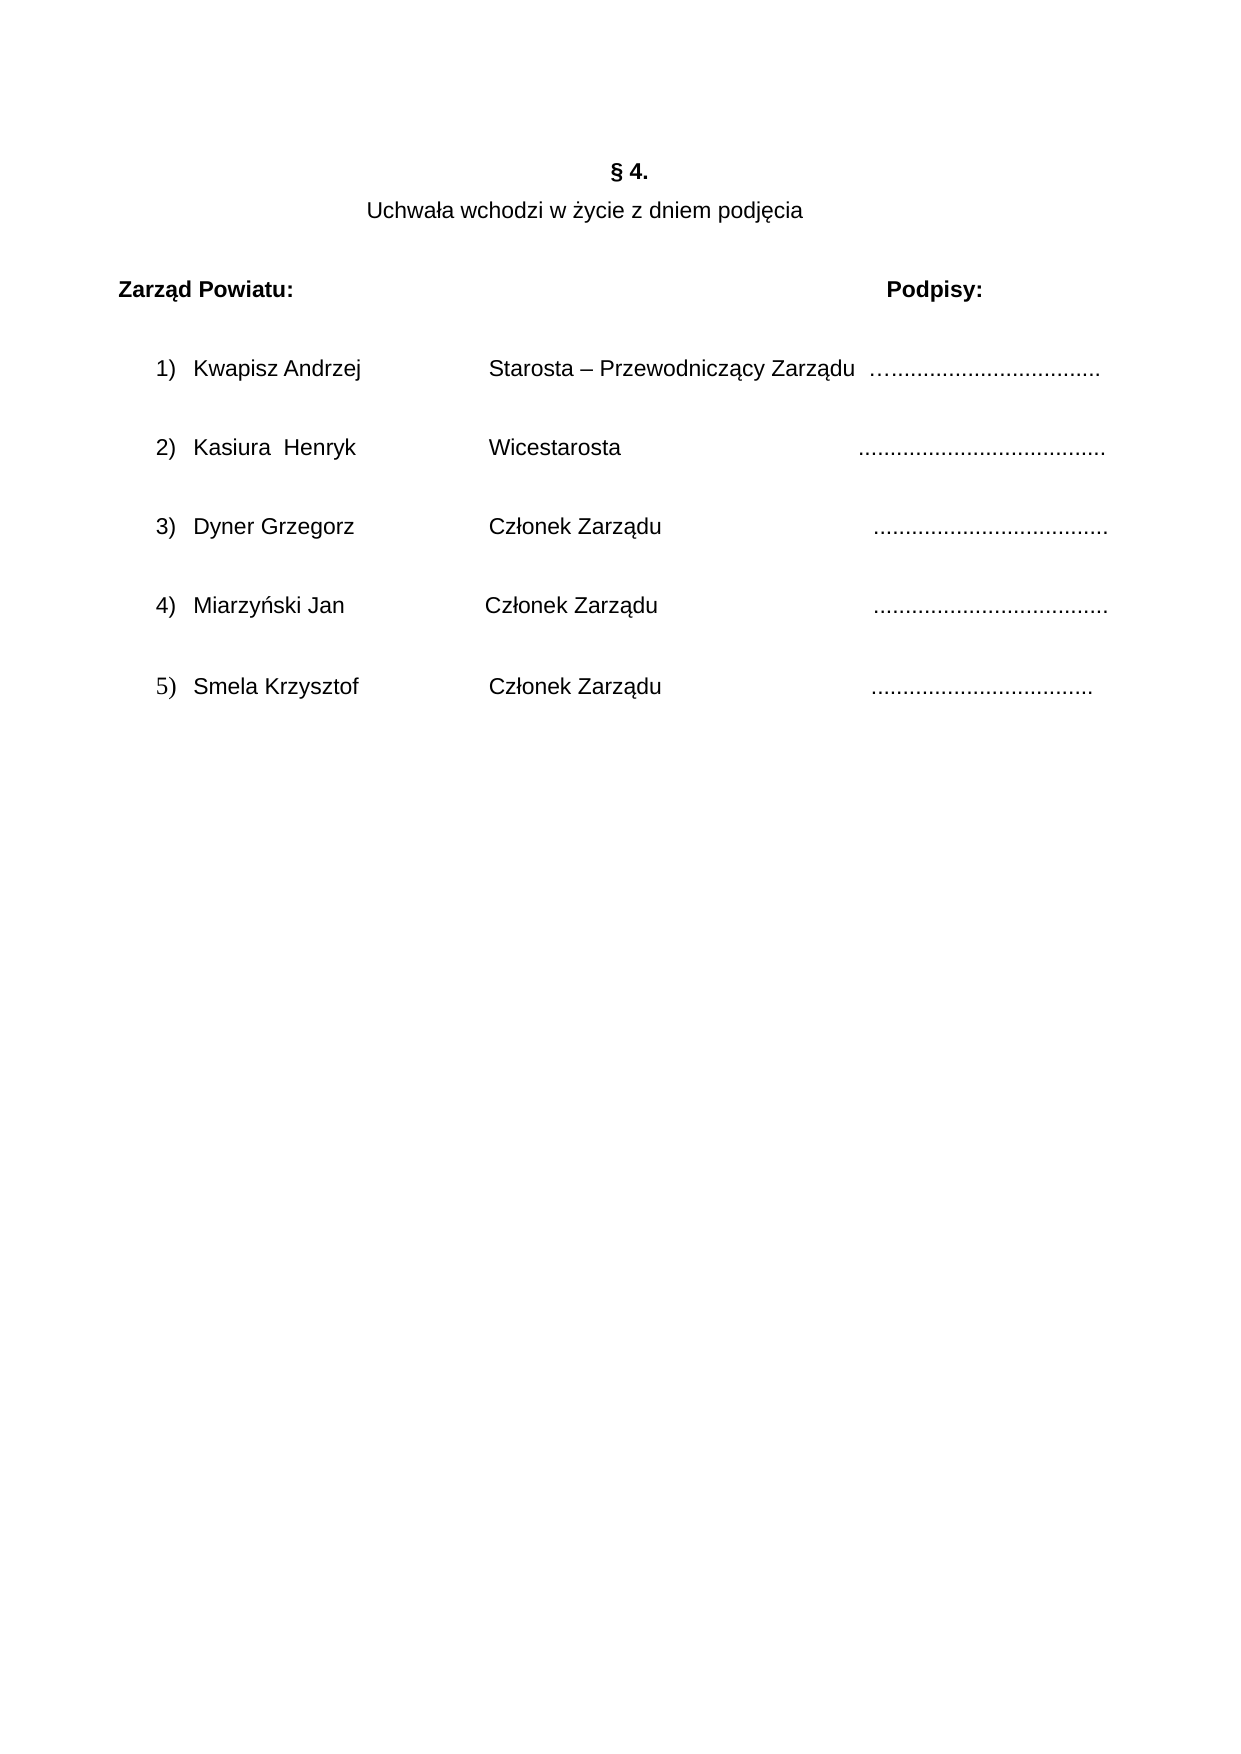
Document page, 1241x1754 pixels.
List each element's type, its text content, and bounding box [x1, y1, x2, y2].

list Kwapisz Andrzej Starosta – Przewodniczący Zarządu …................................. [156, 355, 1122, 381]
list Dyner Grzegorz Członek Zarządu ..................................... [156, 513, 1122, 539]
text Zarząd Powiatu: Podpisy: [118, 276, 1122, 302]
text § 4. [118, 158, 1122, 184]
list Kasiura Henryk Wicestarosta ....................................... [156, 434, 1122, 460]
text Uchwała wchodzi w życie z dniem podjęcia [118, 197, 1122, 223]
list Miarzyński Jan Członek Zarządu ..................................... [156, 592, 1122, 618]
list Smela Krzysztof Członek Zarządu ................................... [156, 671, 1122, 699]
